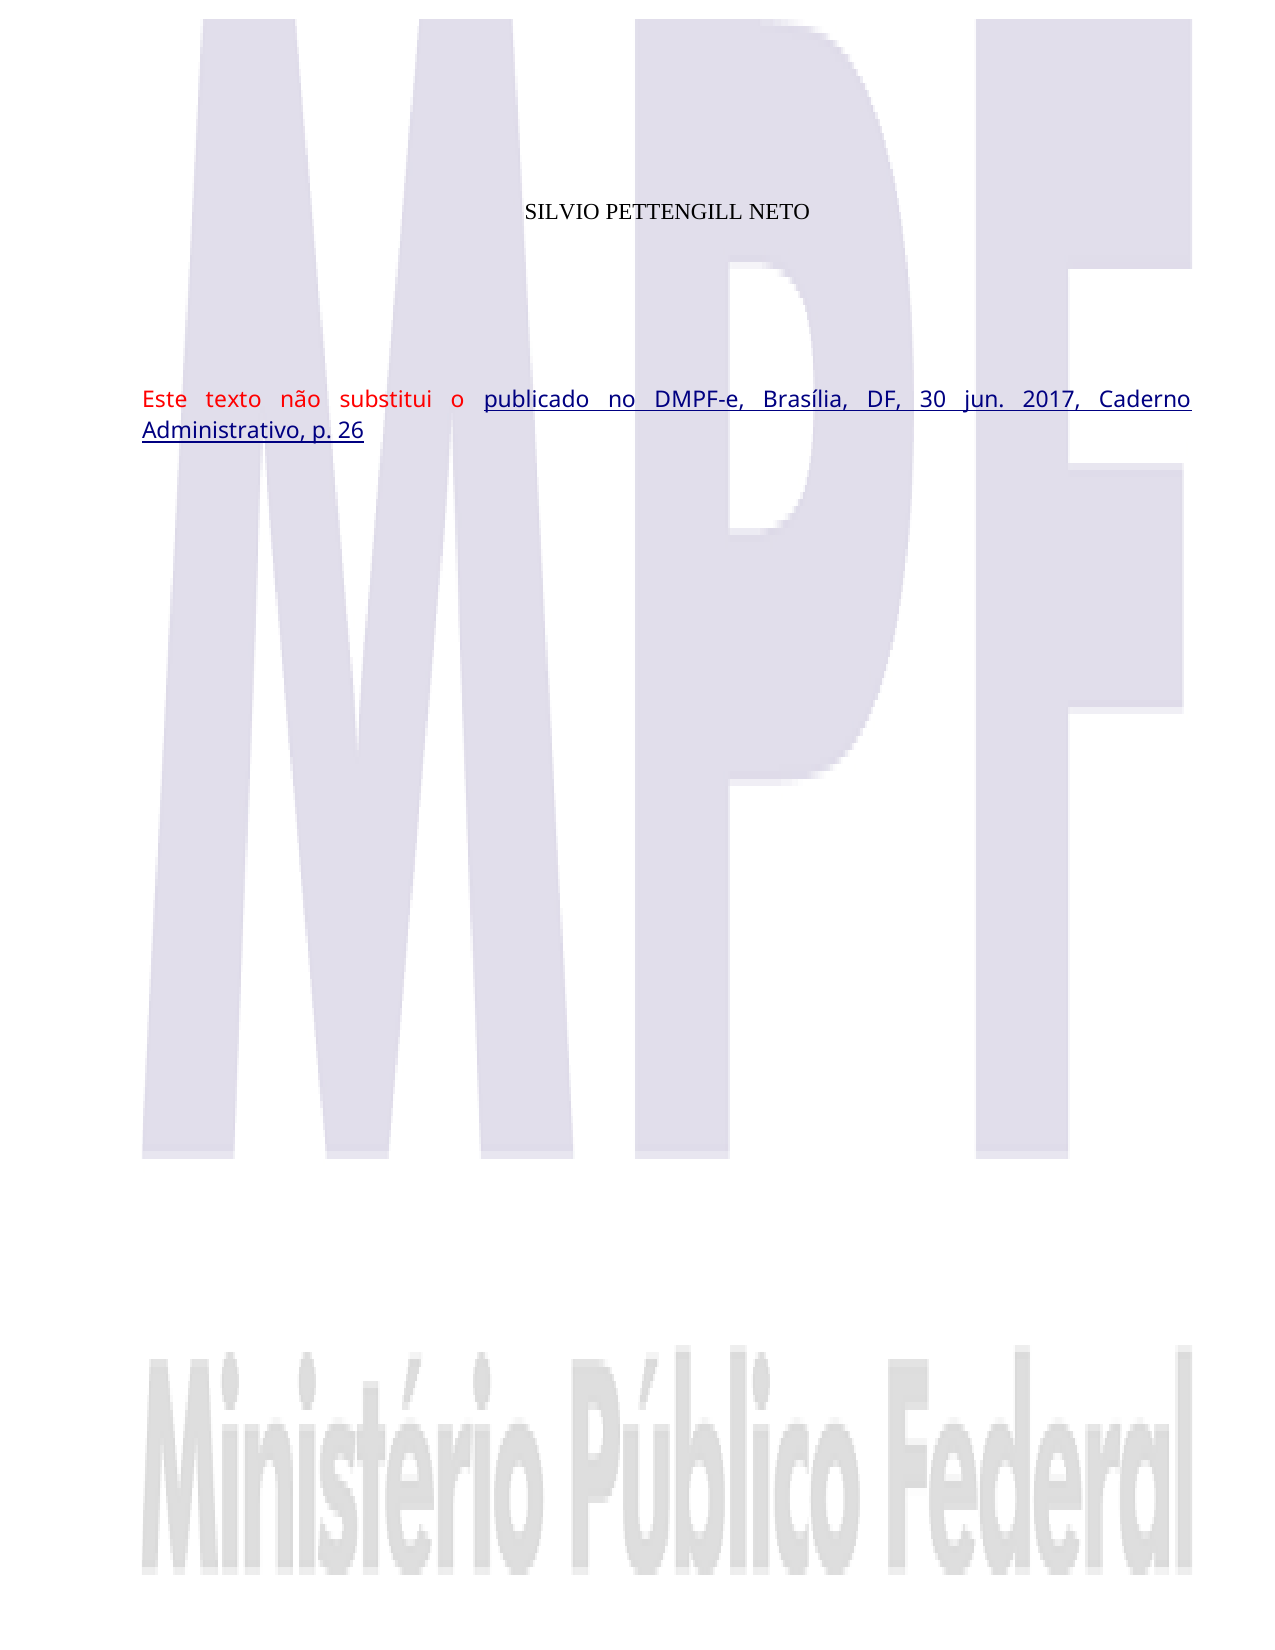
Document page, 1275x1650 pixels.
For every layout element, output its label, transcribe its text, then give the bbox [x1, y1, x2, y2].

picture [141, 19, 1193, 1575]
text SILVIO PETTENGILL NETO [142, 197, 1192, 224]
text Este texto não substitui o publicado no DMPF-e, Brasília, DF, 30 jun. 2017, Caderno Administrativo, p. 26 [142, 383, 1192, 446]
